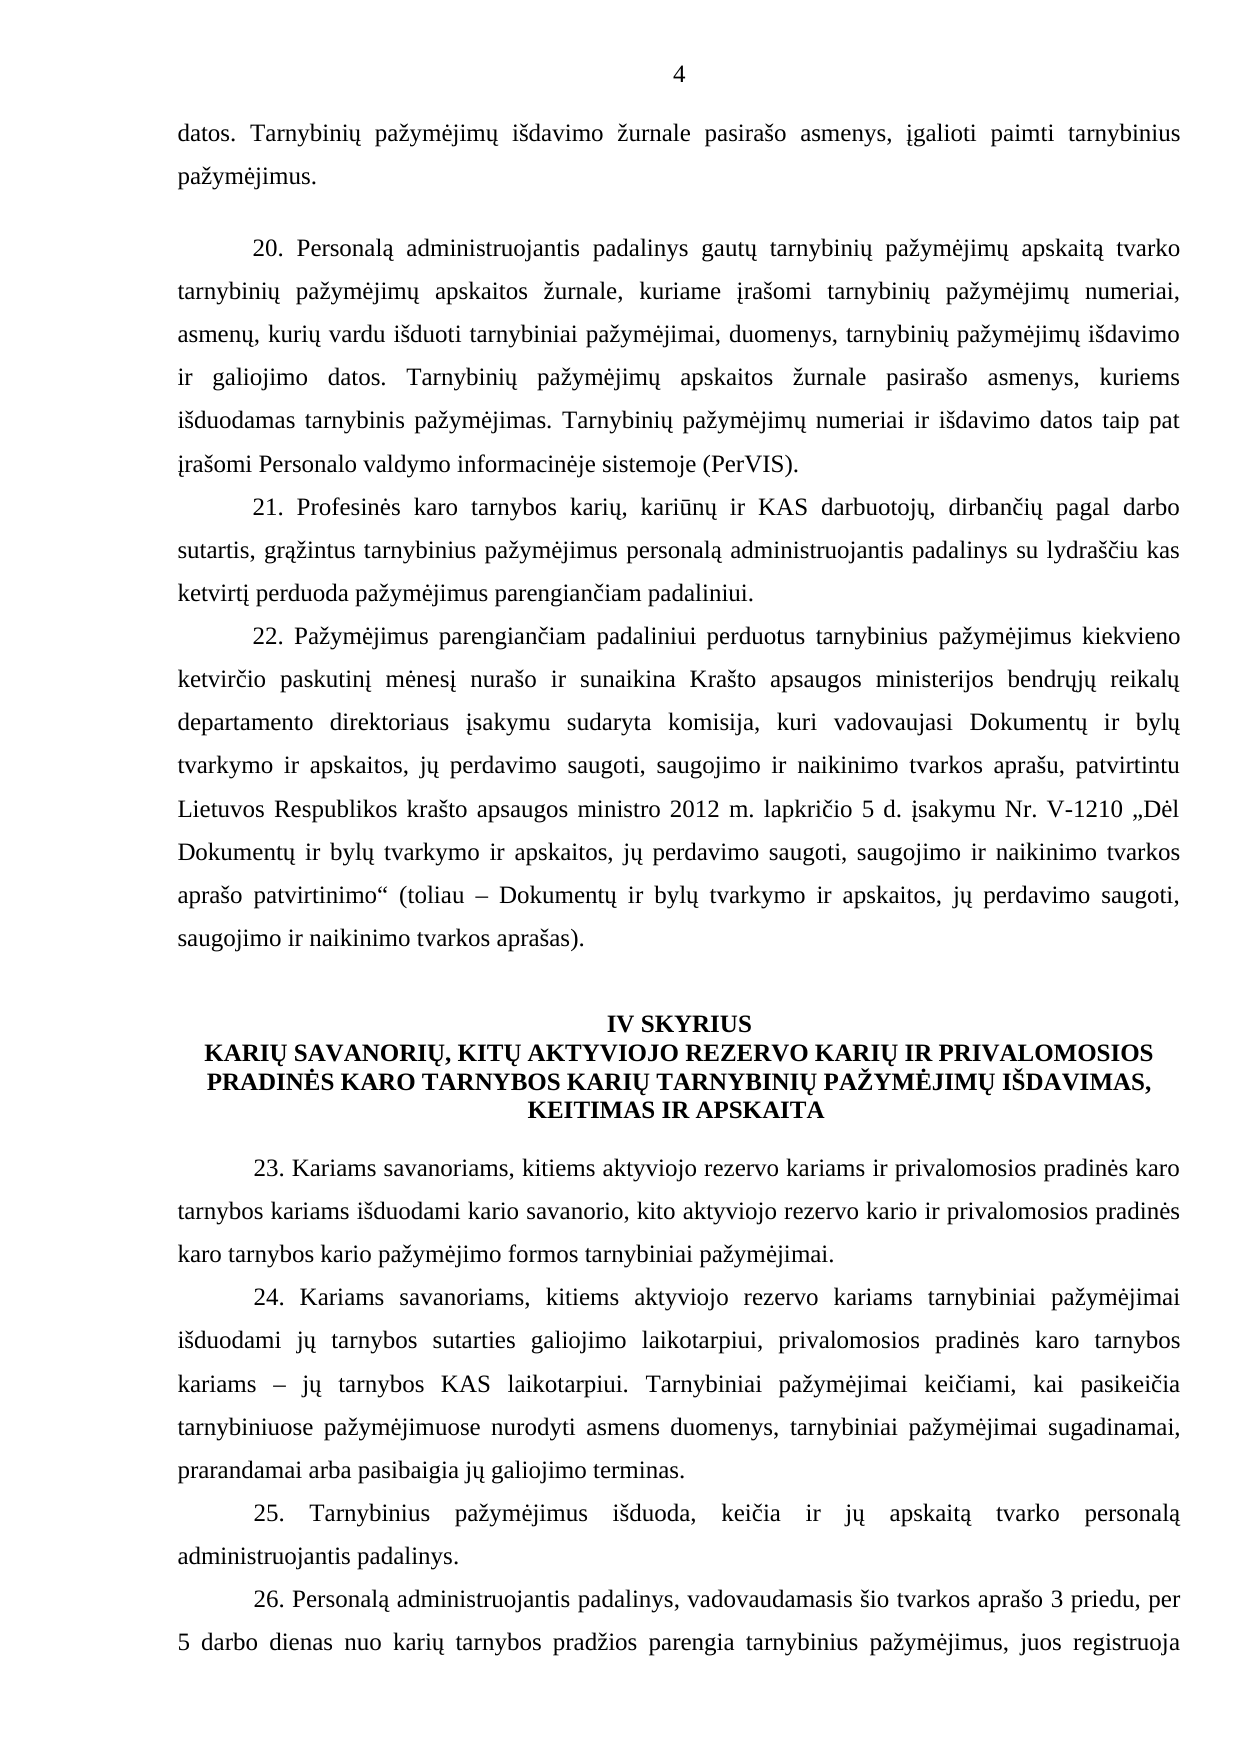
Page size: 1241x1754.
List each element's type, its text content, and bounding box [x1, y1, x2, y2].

text datos. Tarnybinių pažymėjimų išdavimo žurnale pasirašo asmenys, įgalioti paimti tarnybinius pažymėjimus. [177, 118, 1181, 190]
text 21. Profesinės karo tarnybos karių, kariūnų ir KAS darbuotojų, dirbančių pagal darbo sutartis, grąžintus tarnybinius pažymėjimus personalą administruojantis padalinys su lydraščiu kas ketvirtį perduoda pažymėjimus parengiančiam padaliniui. [177, 492, 1181, 607]
text 26. Personalą administruojantis padalinys, vadovaudamasis šio tvarkos aprašo 3 priedu, per 5 darbo dienas nuo karių tarnybos pradžios parengia tarnybinius pažymėjimus, juos registruoja [177, 1584, 1181, 1656]
text 24. Kariams savanoriams, kitiems aktyviojo rezervo kariams tarnybiniai pažymėjimai išduodami jų tarnybos sutarties galiojimo laikotarpiui, privalomosios pradinės karo tarnybos kariams – jų tarnybos KAS laikotarpiui. Tarnybiniai pažymėjimai keičiami, kai pasikeičia tarnybiniuose pažymėjimuose nurodyti asmens duomenys, tarnybiniai pažymėjimai sugadinamai, prarandamai arba pasibaigia jų galiojimo terminas. [177, 1282, 1181, 1484]
text KARIŲ SAVANORIŲ, KITŲ AKTYVIOJO REZERVO KARIŲ IR PRIVALOMOSIOS PRADINĖS KARO TARNYBOS KARIŲ TARNYBINIŲ PAŽYMĖJIMŲ IŠDAVIMAS, KEITIMAS IR APSKAITA [177, 1038, 1181, 1124]
text 20. Personalą administruojantis padalinys gautų tarnybinių pažymėjimų apskaitą tvarko tarnybinių pažymėjimų apskaitos žurnale, kuriame įrašomi tarnybinių pažymėjimų numeriai, asmenų, kurių vardu išduoti tarnybiniai pažymėjimai, duomenys, tarnybinių pažymėjimų išdavimo ir galiojimo datos. Tarnybinių pažymėjimų apskaitos žurnale pasirašo asmenys, kuriems išduodamas tarnybinis pažymėjimas. Tarnybinių pažymėjimų numeriai ir išdavimo datos taip pat įrašomi Personalo valdymo informacinėje sistemoje (PerVIS). [177, 233, 1181, 477]
text 22. Pažymėjimus parengiančiam padaliniui perduotus tarnybinius pažymėjimus kiekvieno ketvirčio paskutinį mėnesį nurašo ir sunaikina Krašto apsaugos ministerijos bendrųjų reikalų departamento direktoriaus įsakymu sudaryta komisija, kuri vadovaujasi Dokumentų ir bylų tvarkymo ir apskaitos, jų perdavimo saugoti, saugojimo ir naikinimo tvarkos aprašu, patvirtintu Lietuvos Respublikos krašto apsaugos ministro 2012 m. lapkričio 5 d. įsakymu Nr. V-1210 „Dėl Dokumentų ir bylų tvarkymo ir apskaitos, jų perdavimo saugoti, saugojimo ir naikinimo tvarkos aprašo patvirtinimo“ (toliau – Dokumentų ir bylų tvarkymo ir apskaitos, jų perdavimo saugoti, saugojimo ir naikinimo tvarkos aprašas). [177, 621, 1181, 952]
text 25. Tarnybinius pažymėjimus išduoda, keičia ir jų apskaitą tvarko personalą administruojantis padalinys. [177, 1498, 1181, 1570]
text IV SKYRIUS [177, 1009, 1181, 1038]
text 23. Kariams savanoriams, kitiems aktyviojo rezervo kariams ir privalomosios pradinės karo tarnybos kariams išduodami kario savanorio, kito aktyviojo rezervo kario ir privalomosios pradinės karo tarnybos kario pažymėjimo formos tarnybiniai pažymėjimai. [177, 1153, 1181, 1268]
